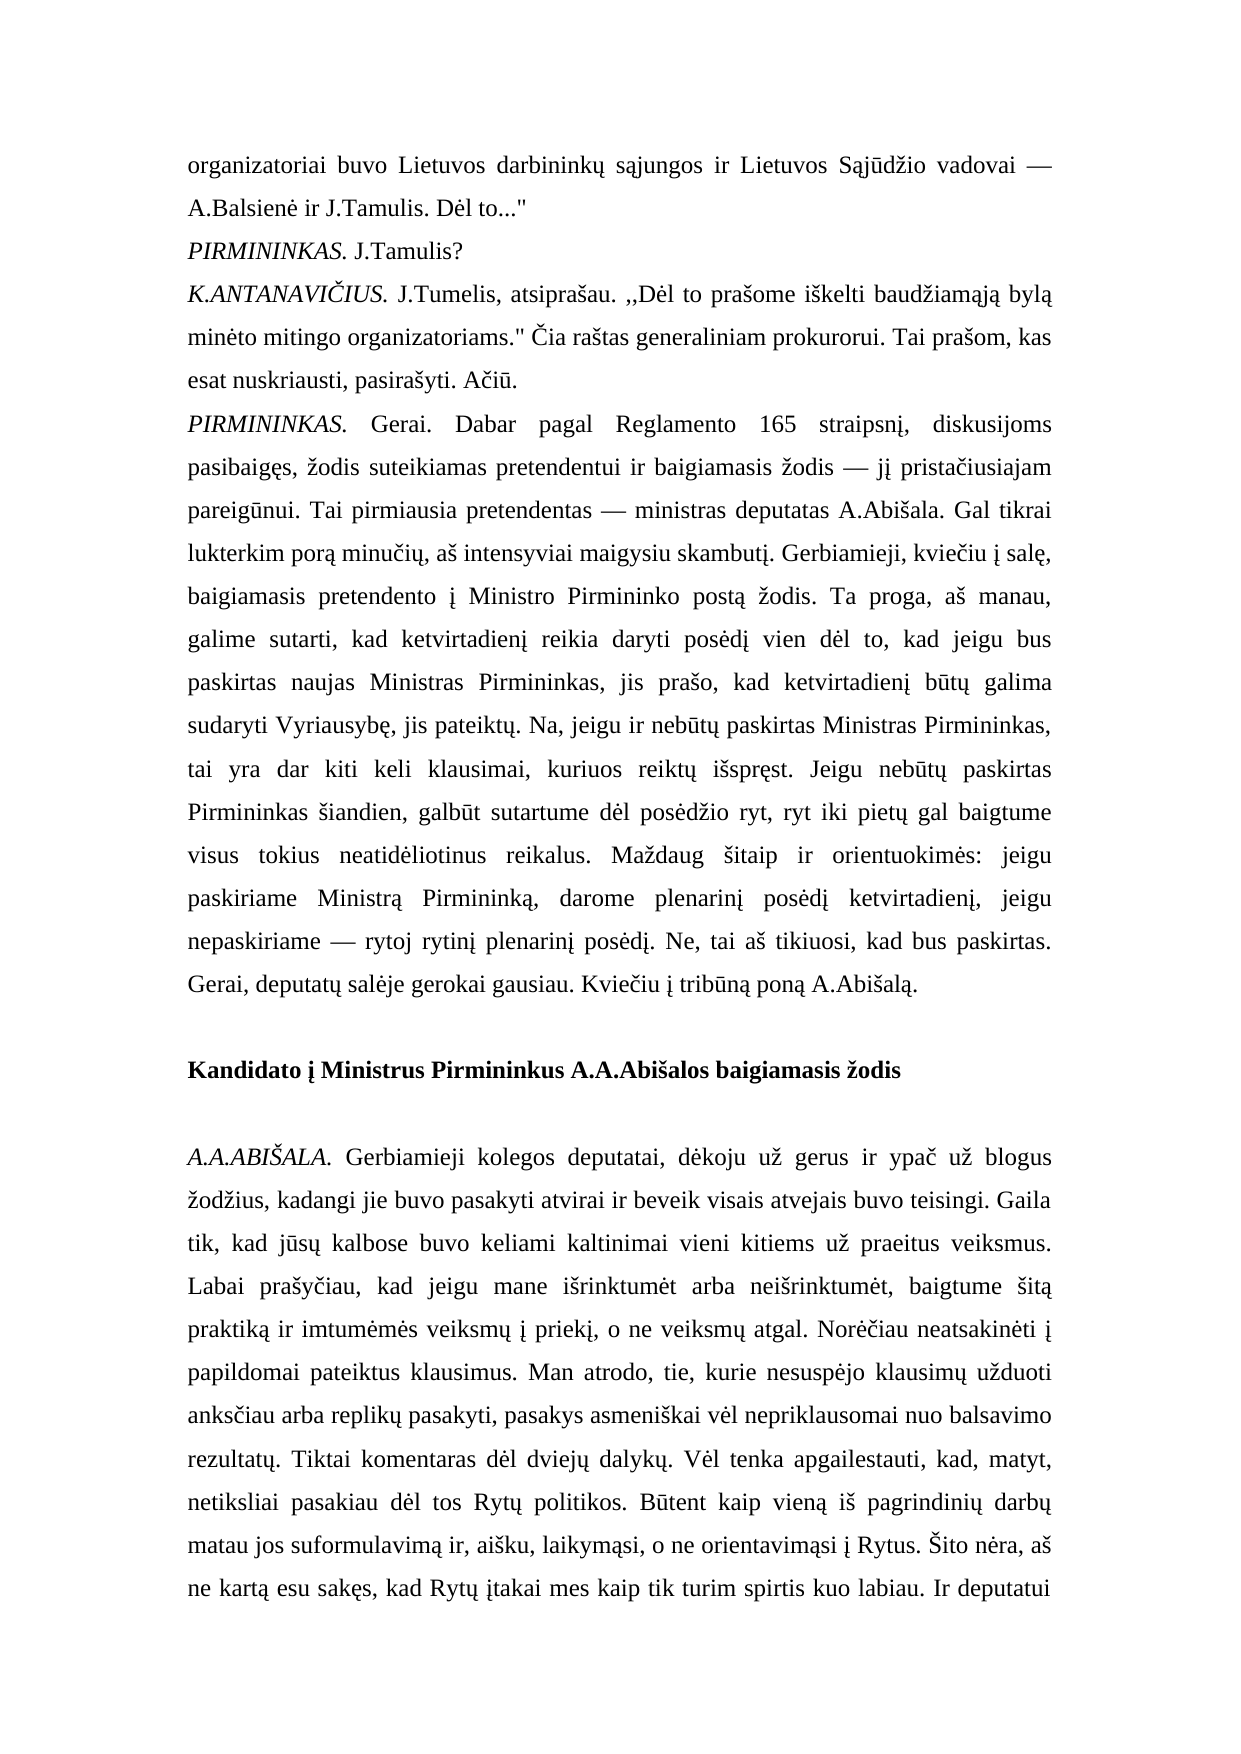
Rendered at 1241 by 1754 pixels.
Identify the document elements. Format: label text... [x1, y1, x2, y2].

text PIRMININKAS. Gerai. Dabar pagal Reglamento 165 straipsnį, diskusijoms pasibaigęs, žodis suteikiamas pretendentui ir baigiamasis žodis — jį pristačiusiajam pareigūnui. Tai pirmiausia pretendentas — ministras deputatas A.Abišala. Gal tikrai lukterkim porą minučių, aš intensyviai maigysiu skambutį. Gerbiamieji, kviečiu į salę, baigiamasis pretendento į Ministro Pirmininko postą žodis. Ta proga, aš manau, galime sutarti, kad ketvirtadienį reikia daryti posėdį vien dėl to, kad jeigu bus paskirtas naujas Ministras Pirmininkas, jis prašo, kad ketvirtadienį būtų galima sudaryti Vyriausybę, jis pateiktų. Na, jeigu ir nebūtų paskirtas Ministras Pirmininkas, tai yra dar kiti keli klausimai, kuriuos reiktų išspręst. Jeigu nebūtų paskirtas Pirmininkas šiandien, galbūt sutartume dėl posėdžio ryt, ryt iki pietų gal baigtume visus tokius neatidėliotinus reikalus. Maždaug šitaip ir orientuokimės: jeigu paskiriame Ministrą Pirmininką, darome plenarinį posėdį ketvirtadienį, jeigu nepaskiriame — rytoj rytinį plenarinį posėdį. Ne, tai aš tikiuosi, kad bus paskirtas. Gerai, deputatų salėje gerokai gausiau. Kviečiu į tribūną poną A.Abišalą. [187, 409, 1053, 998]
text A.A.ABIŠALA. Gerbiamieji kolegos deputatai, dėkoju už gerus ir ypač už blogus žodžius, kadangi jie buvo pasakyti atvirai ir beveik visais atvejais buvo teisingi. Gaila tik, kad jūsų kalbose buvo keliami kaltinimai vieni kitiems už praeitus veiksmus. Labai prašyčiau, kad jeigu mane išrinktumėt arba neišrinktumėt, baigtume šitą praktiką ir imtumėmės veiksmų į priekį, o ne veiksmų atgal. Norėčiau neatsakinėti į papildomai pateiktus klausimus. Man atrodo, tie, kurie nesuspėjo klausimų užduoti anksčiau arba replikų pasakyti, pasakys asmeniškai vėl nepriklausomai nuo balsavimo rezultatų. Tiktai komentaras dėl dviejų dalykų. Vėl tenka apgailestauti, kad, matyt, netiksliai pasakiau dėl tos Rytų politikos. Būtent kaip vieną iš pagrindinių darbų matau jos suformulavimą ir, aišku, laikymąsi, o ne orientavimąsi į Rytus. Šito nėra, aš ne kartą esu sakęs, kad Rytų įtakai mes kaip tik turim spirtis kuo labiau. Ir deputatui [187, 1142, 1053, 1602]
text PIRMININKAS. J.Tamulis? [187, 236, 1053, 265]
text K.ANTANAVIČIUS. J.Tumelis, atsiprašau. ,,Dėl to prašome iškelti baudžiamąją bylą minėto mitingo organizatoriams." Čia raštas generaliniam prokurorui. Tai prašom, kas esat nuskriausti, pasirašyti. Ačiū. [187, 279, 1053, 394]
subtitle Kandidato į Ministrus Pirmininkus A.A.Abišalos baigiamasis žodis [187, 1056, 1053, 1084]
text organizatoriai buvo Lietuvos darbininkų sąjungos ir Lietuvos Sąjūdžio vadovai — A.Balsienė ir J.Tamulis. Dėl to..." [187, 150, 1053, 222]
